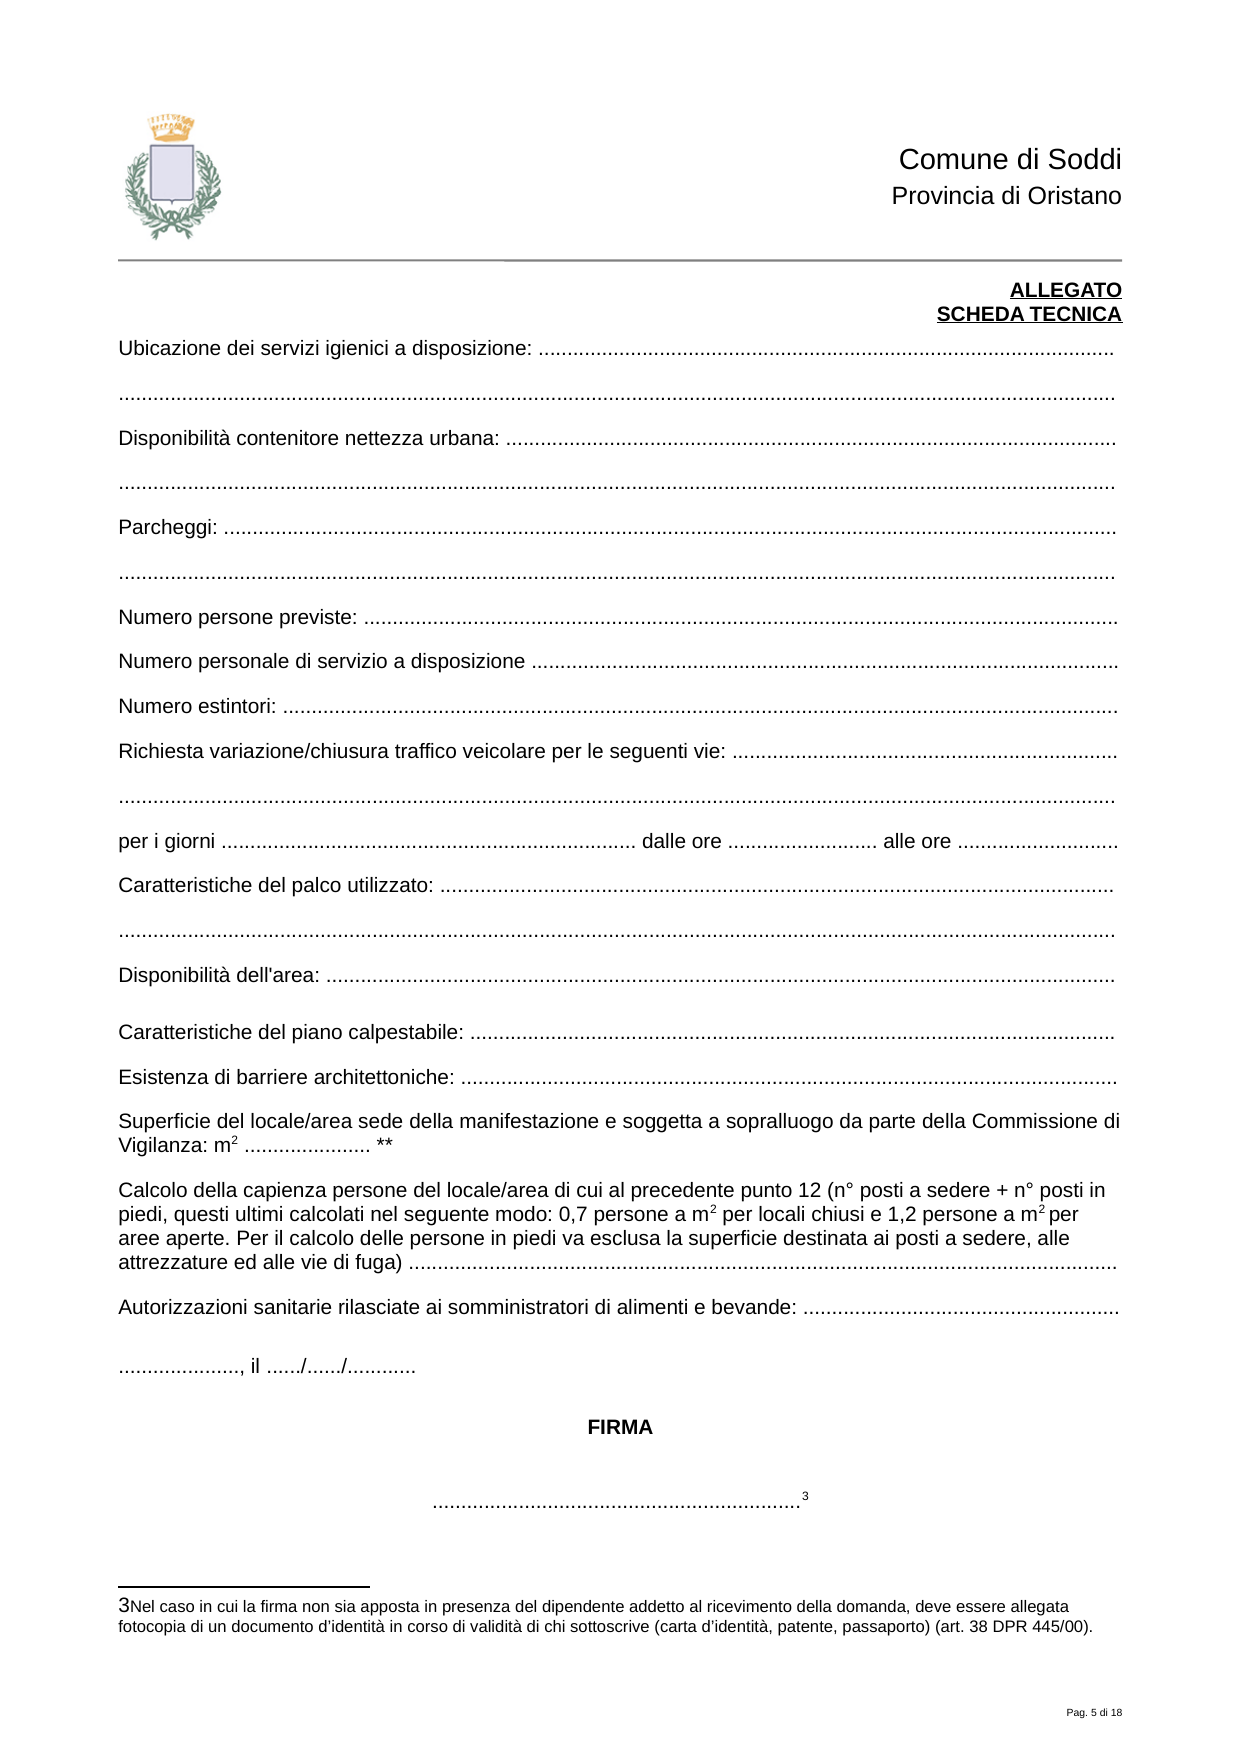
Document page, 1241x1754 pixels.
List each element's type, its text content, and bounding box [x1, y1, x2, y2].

text Autorizzazioni sanitarie rilasciate ai somministratori di alimenti e bevande: ....................................................... [118, 1295, 1122, 1319]
text ............................................................................................................................................................................. [118, 784, 1122, 808]
text ....................., il ....../....../............ [118, 1353, 1122, 1377]
text Calcolo della capienza persone del locale/area di cui al precedente punto 12 (n° posti a sedere + n° posti in piedi, questi ultimi calcolati nel seguente modo: 0,7 persone a m2 per locali chiusi e 1,2 persone a m2 per aree aperte. Per il calcolo delle persone in piedi va esclusa la superficie destinata ai posti a sedere, alle attrezzature ed alle vie di fuga) ........................................................................................................................... [118, 1178, 1122, 1274]
text Comune di Soddi [224, 142, 1122, 176]
text Esistenza di barriere architettoniche: .................................................................................................................. [118, 1064, 1122, 1088]
text per i giorni ........................................................................ dalle ore .......................... alle ore ............................ [118, 828, 1122, 852]
text Numero estintori: ................................................................................................................................................. [118, 694, 1122, 718]
text ALLEGATO [118, 277, 1122, 301]
text ................................................................ [118, 1489, 1122, 1513]
text Superficie del locale/area sede della manifestazione e soggetta a sopralluogo da parte della Commissione di Vigilanza: m2 ...................... ** [118, 1109, 1122, 1157]
text Disponibilità dell'area: ......................................................................................................................................... [118, 963, 1122, 987]
text Disponibilità contenitore nettezza urbana: .......................................................................................................... [118, 425, 1122, 449]
text Caratteristiche del piano calpestabile: ................................................................................................................ [118, 1020, 1122, 1044]
text ............................................................................................................................................................................. [118, 381, 1122, 404]
text Numero personale di servizio a disposizione ...................................................................................................... [118, 649, 1122, 673]
text Nel caso in cui la firma non sia apposta in presenza del dipendente addetto al ricevimento della domanda, deve essere allegata fotocopia di un documento d’identità in corso di validità di chi sottoscrive (carta d’identità, patente, passaporto) (art. 38 DPR 445/00). [118, 1593, 1122, 1636]
text Caratteristiche del palco utilizzato: ..................................................................................................................... [118, 873, 1122, 897]
text FIRMA [118, 1415, 1122, 1439]
text Numero persone previste: ................................................................................................................................... [118, 604, 1122, 628]
text ............................................................................................................................................................................. [118, 918, 1122, 942]
text ............................................................................................................................................................................. [118, 470, 1122, 494]
text ............................................................................................................................................................................. [118, 560, 1122, 584]
picture [122, 111, 224, 243]
text SCHEDA TECNICA [118, 301, 1122, 325]
text Richiesta variazione/chiusura traffico veicolare per le seguenti vie: ................................................................... [118, 739, 1122, 763]
text Parcheggi: ........................................................................................................................................................... [118, 515, 1122, 539]
text Ubicazione dei servizi igienici a disposizione: .................................................................................................... [118, 336, 1122, 360]
text Provincia di Oristano [224, 181, 1122, 209]
